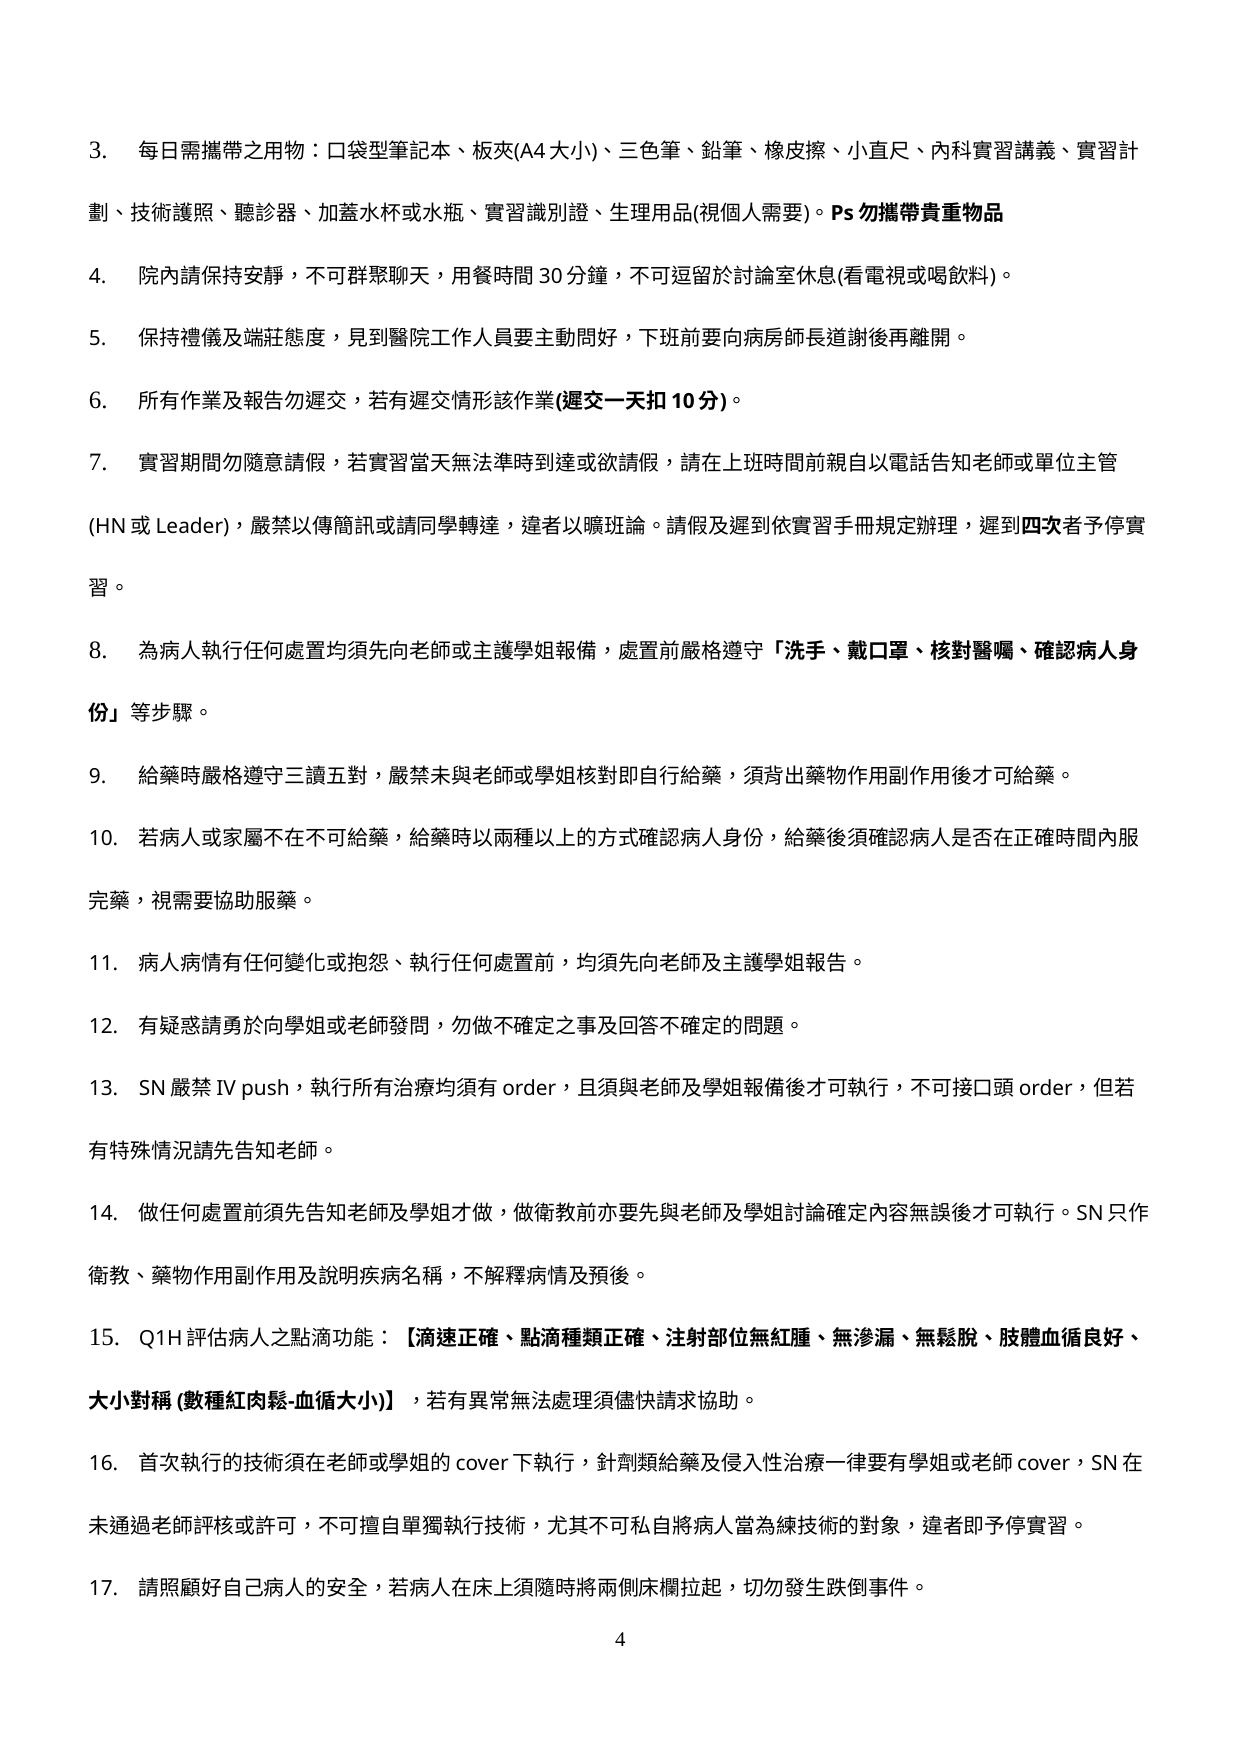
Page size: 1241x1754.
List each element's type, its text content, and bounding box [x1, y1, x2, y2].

list 有疑惑請勇於向學姐或老師發問，勿做不確定之事及回答不確定的問題。 [89, 983, 1152, 1045]
list Q1H評估病人之點滴功能：【滴速正確、點滴種類正確、注射部位無紅腫、無滲漏、無鬆脫、肢體血循良好、大小對稱 (數種紅肉鬆-血循大小)】，若有異常無法處理須儘快請求協助。 [89, 1295, 1152, 1420]
list 請照顧好自己病人的安全，若病人在床上須隨時將兩側床欄拉起，切勿發生跌倒事件。 [89, 1545, 1152, 1608]
list 保持禮儀及端莊態度，見到醫院工作人員要主動問好，下班前要向病房師長道謝後再離開。 [89, 295, 1152, 358]
list 為病人執行任何處置均須先向老師或主護學姐報備，處置前嚴格遵守「洗手、戴口罩、核對醫囑、確認病人身份」等步驟。 [89, 608, 1152, 733]
list 院內請保持安靜，不可群聚聊天，用餐時間30分鐘，不可逗留於討論室休息(看電視或喝飲料)。 [89, 233, 1152, 295]
list 若病人或家屬不在不可給藥，給藥時以兩種以上的方式確認病人身份，給藥後須確認病人是否在正確時間內服完藥，視需要協助服藥。 [89, 795, 1152, 920]
list 給藥時嚴格遵守三讀五對，嚴禁未與老師或學姐核對即自行給藥，須背出藥物作用副作用後才可給藥。 [89, 733, 1152, 795]
list 病人病情有任何變化或抱怨、執行任何處置前，均須先向老師及主護學姐報告。 [89, 920, 1152, 983]
list 所有作業及報告勿遲交，若有遲交情形該作業(遲交一天扣10分)。 [89, 358, 1152, 420]
list SN嚴禁IV push，執行所有治療均須有order，且須與老師及學姐報備後才可執行，不可接口頭order，但若有特殊情況請先告知老師。 [89, 1045, 1152, 1170]
list 實習期間勿隨意請假，若實習當天無法準時到達或欲請假，請在上班時間前親自以電話告知老師或單位主管(HN或Leader)，嚴禁以傳簡訊或請同學轉達，違者以曠班論。請假及遲到依實習手冊規定辦理，遲到四次者予停實習。 [89, 420, 1152, 608]
list 首次執行的技術須在老師或學姐的cover下執行，針劑類給藥及侵入性治療一律要有學姐或老師cover，SN在未通過老師評核或許可，不可擅自單獨執行技術，尤其不可私自將病人當為練技術的對象，違者即予停實習。 [89, 1420, 1152, 1545]
list 每日需攜帶之用物：口袋型筆記本、板夾(A4大小)、三色筆、鉛筆、橡皮擦、小直尺、內科實習講義、實習計劃、技術護照、聽診器、加蓋水杯或水瓶、實習識別證、生理用品(視個人需要)。Ps勿攜帶貴重物品 [89, 108, 1152, 233]
list 做任何處置前須先告知老師及學姐才做，做衛教前亦要先與老師及學姐討論確定內容無誤後才可執行。SN只作衛教、藥物作用副作用及說明疾病名稱，不解釋病情及預後。 [89, 1170, 1152, 1295]
